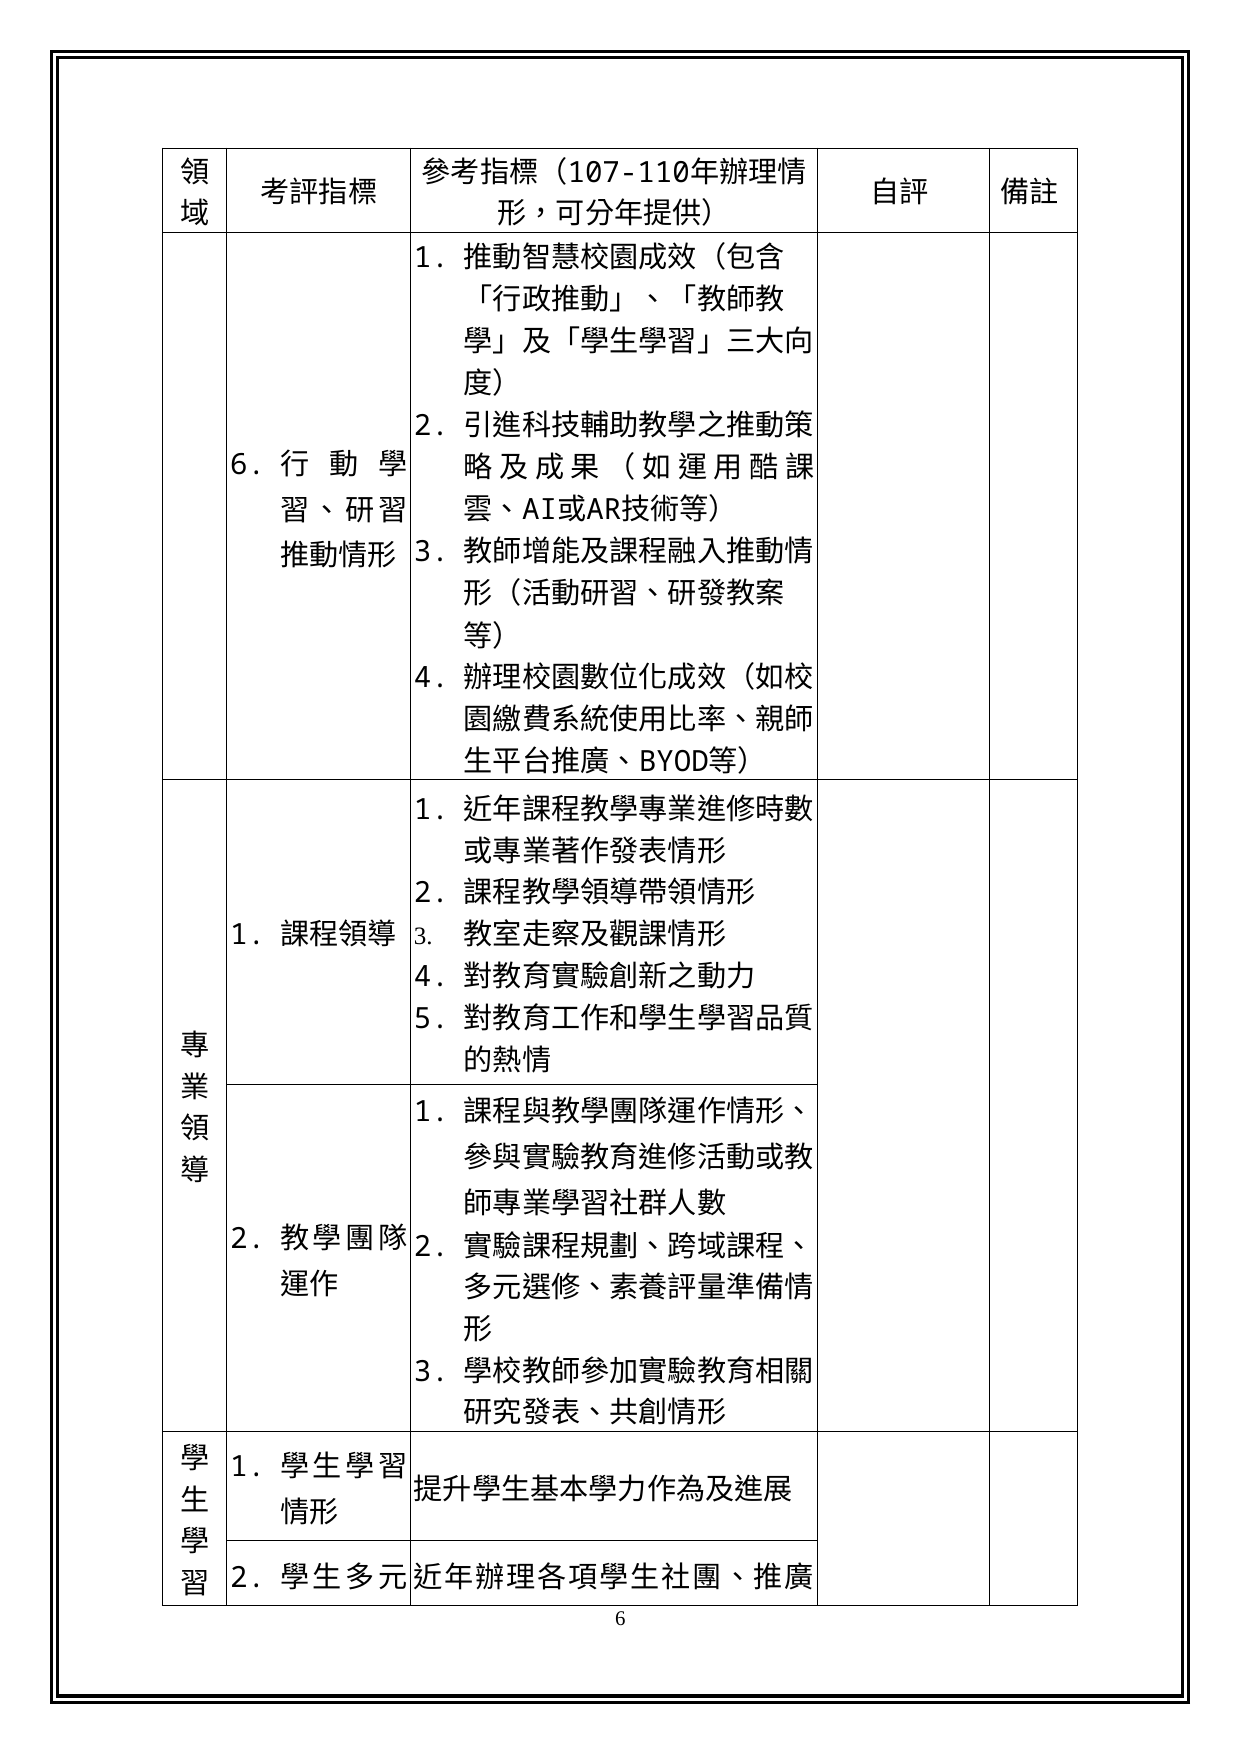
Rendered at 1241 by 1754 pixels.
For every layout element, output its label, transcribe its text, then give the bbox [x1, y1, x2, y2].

table_cell 近年辦理各項學生社團、推廣 [411, 1541, 817, 1605]
table_cell 專業領導 [163, 780, 226, 1431]
table_cell [990, 1432, 1077, 1605]
table_cell 課程與教學團隊運作情形、參與實驗教育進修活動或教師專業學習社群人數 實驗課程規劃、跨域課程、多元選修、素養評量準備情形 學校教師參加實驗教育相關研究發表、共創情形 [411, 1085, 817, 1431]
table_cell 行動學習、研習推動情形 [227, 233, 410, 779]
table_cell 學生多元發展 [227, 1541, 410, 1605]
table_header 領域 [163, 149, 226, 232]
table_cell [990, 780, 1077, 1431]
table_cell [163, 233, 226, 779]
table_cell [818, 233, 989, 779]
table_cell [990, 233, 1077, 779]
table_cell 學生學習 [163, 1432, 226, 1605]
table_header 考評指標 [227, 149, 410, 232]
table_cell 推動智慧校園成效（包含「行政推動」、「教師教學」及「學生學習」三大向度） 引進科技輔助教學之推動策略及成果（如運用酷課雲、AI或AR技術等） 教師增能及課程融入推動情形（活動研習、研發教案等） 辦理校園數位化成效（如校園繳費系統使用比率、親師生平台推廣、BYOD等） [411, 233, 817, 779]
table_cell 提升學生基本學力作為及進展 [411, 1432, 817, 1540]
table_cell 課程領導 [227, 780, 410, 1084]
table_cell [818, 780, 989, 1431]
table_cell 近年課程教學專業進修時數或專業著作發表情形 課程教學領導帶領情形 教室走察及觀課情形 對教育實驗創新之動力 對教育工作和學生學習品質的熱情 [411, 780, 817, 1084]
table_header 參考指標（107-110年辦理情形，可分年提供） [411, 149, 817, 232]
table_header 自評 [818, 149, 989, 232]
table_cell 教學團隊運作 [227, 1085, 410, 1431]
table_cell 學生學習情形 [227, 1432, 410, 1540]
table_cell [818, 1432, 989, 1605]
table_header 備註 [990, 149, 1077, 232]
